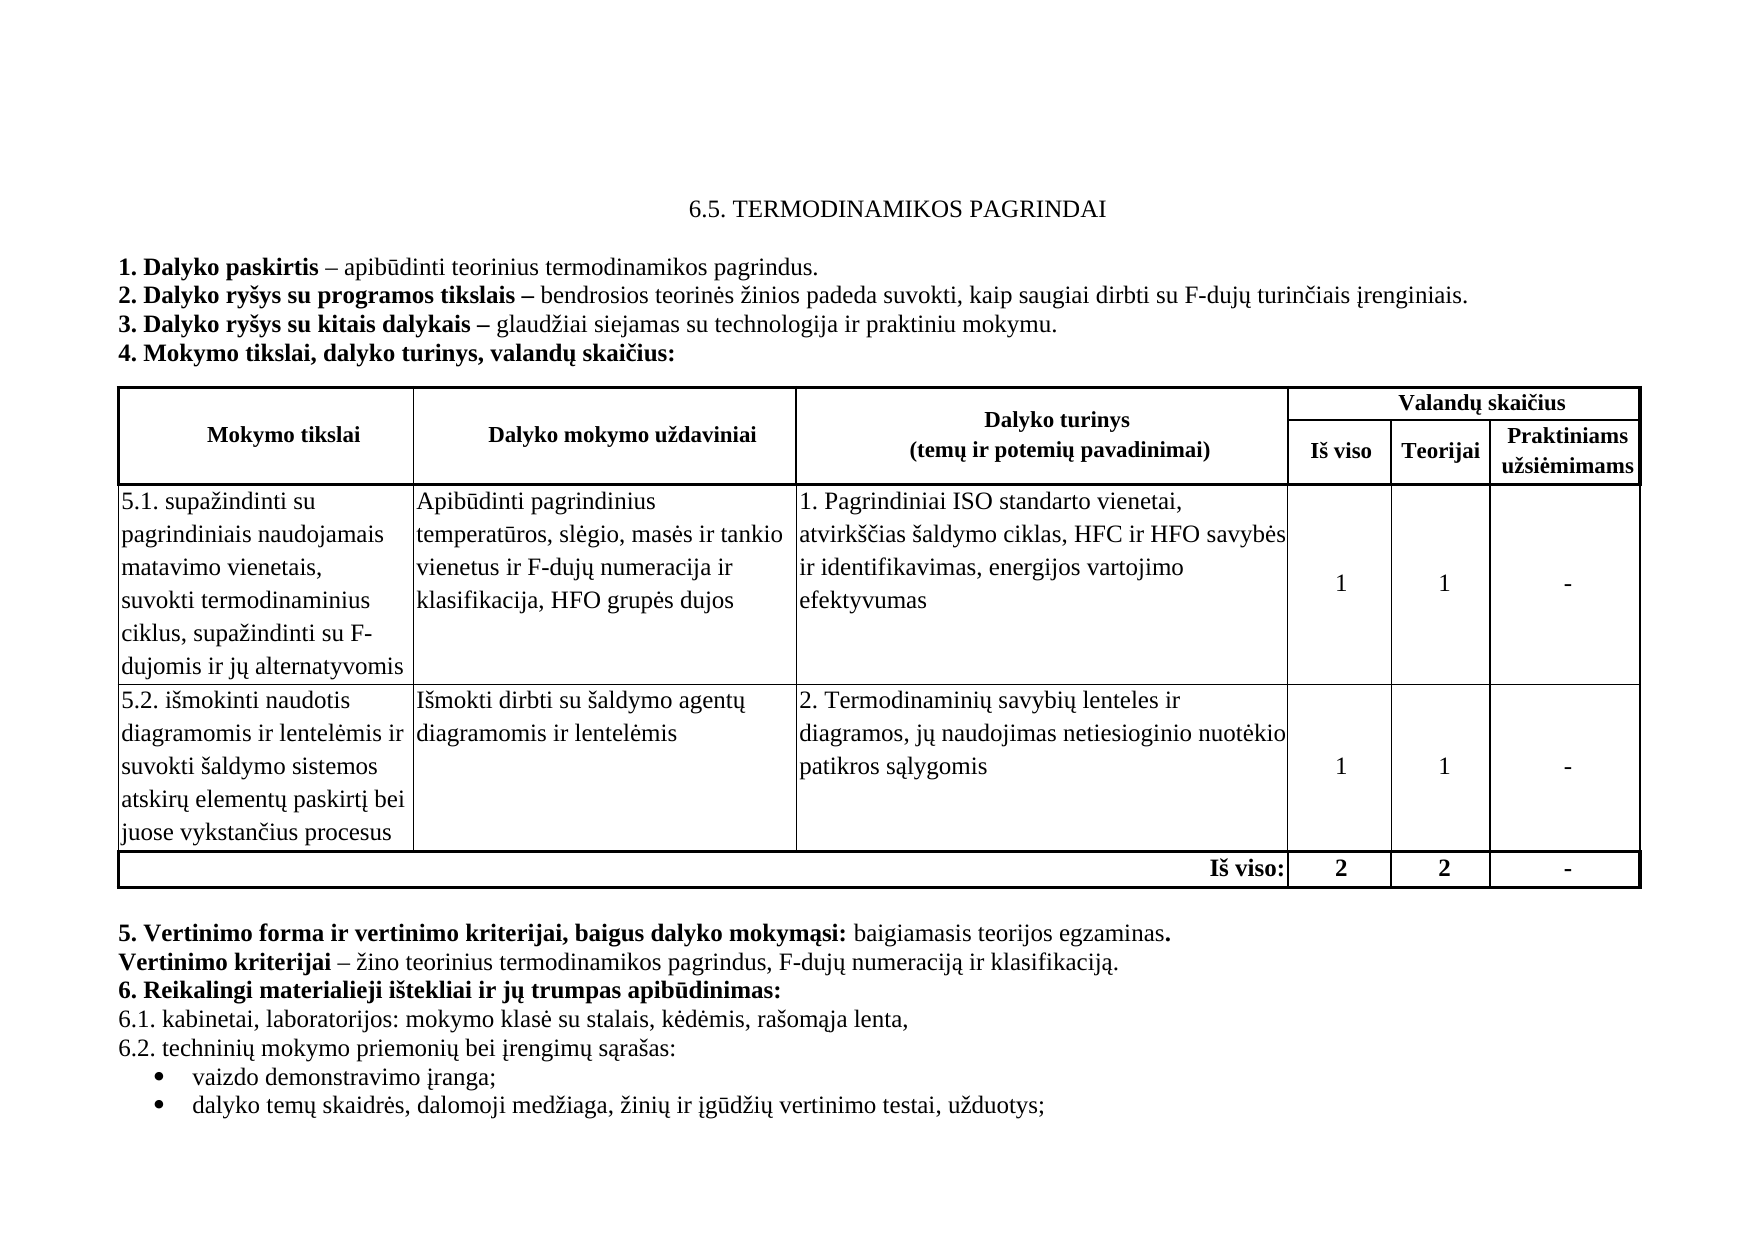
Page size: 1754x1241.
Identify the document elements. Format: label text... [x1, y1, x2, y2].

table_cell Teorijai [1392, 421, 1489, 483]
table_cell 1 [1288, 486, 1391, 684]
table_cell Iš viso: [120, 853, 1287, 886]
text 6.1. kabinetai, laboratorijos: mokymo klasė su stalais, kėdėmis, rašomąja lenta, [118, 1004, 1677, 1033]
text  dalyko temų skaidrės, dalomoji medžiaga, žinių ir įgūdžių vertinimo testai, užduotys; [154, 1091, 1677, 1119]
table_cell Išmokti dirbti su šaldymo agentų diagramomis ir lentelėmis [414, 685, 796, 850]
table_cell - [1491, 486, 1639, 684]
table_cell 1. Pagrindiniai ISO standarto vienetai, atvirkščias šaldymo ciklas, HFC ir HFO savybės ir identifikavimas, energijos vartojimo efektyvumas [797, 486, 1287, 684]
table_header Dalyko turinys (temų ir potemių pavadinimai) [797, 389, 1287, 483]
table_header Dalyko mokymo uždaviniai [414, 389, 795, 483]
table_cell Praktiniams užsiėmimams [1491, 421, 1638, 483]
table_header Mokymo tikslai [120, 389, 413, 483]
text 6.2. techninių mokymo priemonių bei įrengimų sąrašas: [118, 1033, 1677, 1062]
table_cell 1 [1392, 486, 1489, 684]
table_cell 2 [1392, 853, 1489, 886]
text 2. Dalyko ryšys su programos tikslais – bendrosios teorinės žinios padeda suvokti, kaip saugiai dirbti su F-dujų turinčiais įrenginiais. [118, 280, 1677, 309]
text 5. Vertinimo forma ir vertinimo kriterijai, baigus dalyko mokymąsi: baigiamasis teorijos egzaminas. [118, 918, 1677, 947]
table_cell 2 [1289, 853, 1390, 886]
table_cell - [1491, 853, 1638, 886]
text 3. Dalyko ryšys su kitais dalykais – glaudžiai siejamas su technologija ir praktiniu mokymu. [118, 309, 1677, 338]
table_cell 5.2. išmokinti naudotis diagramomis ir lentelėmis ir suvokti šaldymo sistemos atskirų elementų paskirtį bei juose vykstančius procesus [119, 685, 413, 850]
table_header Valandų skaičius [1289, 389, 1638, 419]
table_cell 1 [1288, 685, 1391, 850]
text Vertinimo kriterijai – žino teorinius termodinamikos pagrindus, F-dujų numeraciją ir klasifikaciją. [118, 947, 1677, 976]
text 1. Dalyko paskirtis – apibūdinti teorinius termodinamikos pagrindus. [118, 252, 1677, 280]
table_cell Apibūdinti pagrindinius temperatūros, slėgio, masės ir tankio vienetus ir F-dujų numeracija ir klasifikacija, HFO grupės dujos [414, 486, 796, 684]
text 6. Reikalingi materialieji ištekliai ir jų trumpas apibūdinimas: [118, 976, 1677, 1004]
subtitle 6.5. TERMODINAMIKOS PAGRINDAI [118, 194, 1677, 223]
table_cell 5.1. supažindinti su pagrindiniais naudojamais matavimo vienetais, suvokti termodinaminius ciklus, supažindinti su F-dujomis ir jų alternatyvomis [119, 486, 413, 684]
table_cell 1 [1392, 685, 1489, 850]
table_cell 2. Termodinaminių savybių lenteles ir diagramos, jų naudojimas netiesioginio nuotėkio patikros sąlygomis [797, 685, 1287, 850]
table_cell - [1491, 685, 1639, 850]
table_cell Iš viso [1289, 421, 1390, 483]
text 4. Mokymo tikslai, dalyko turinys, valandų skaičius: [118, 338, 1677, 367]
text  vaizdo demonstravimo įranga; [154, 1062, 1677, 1091]
